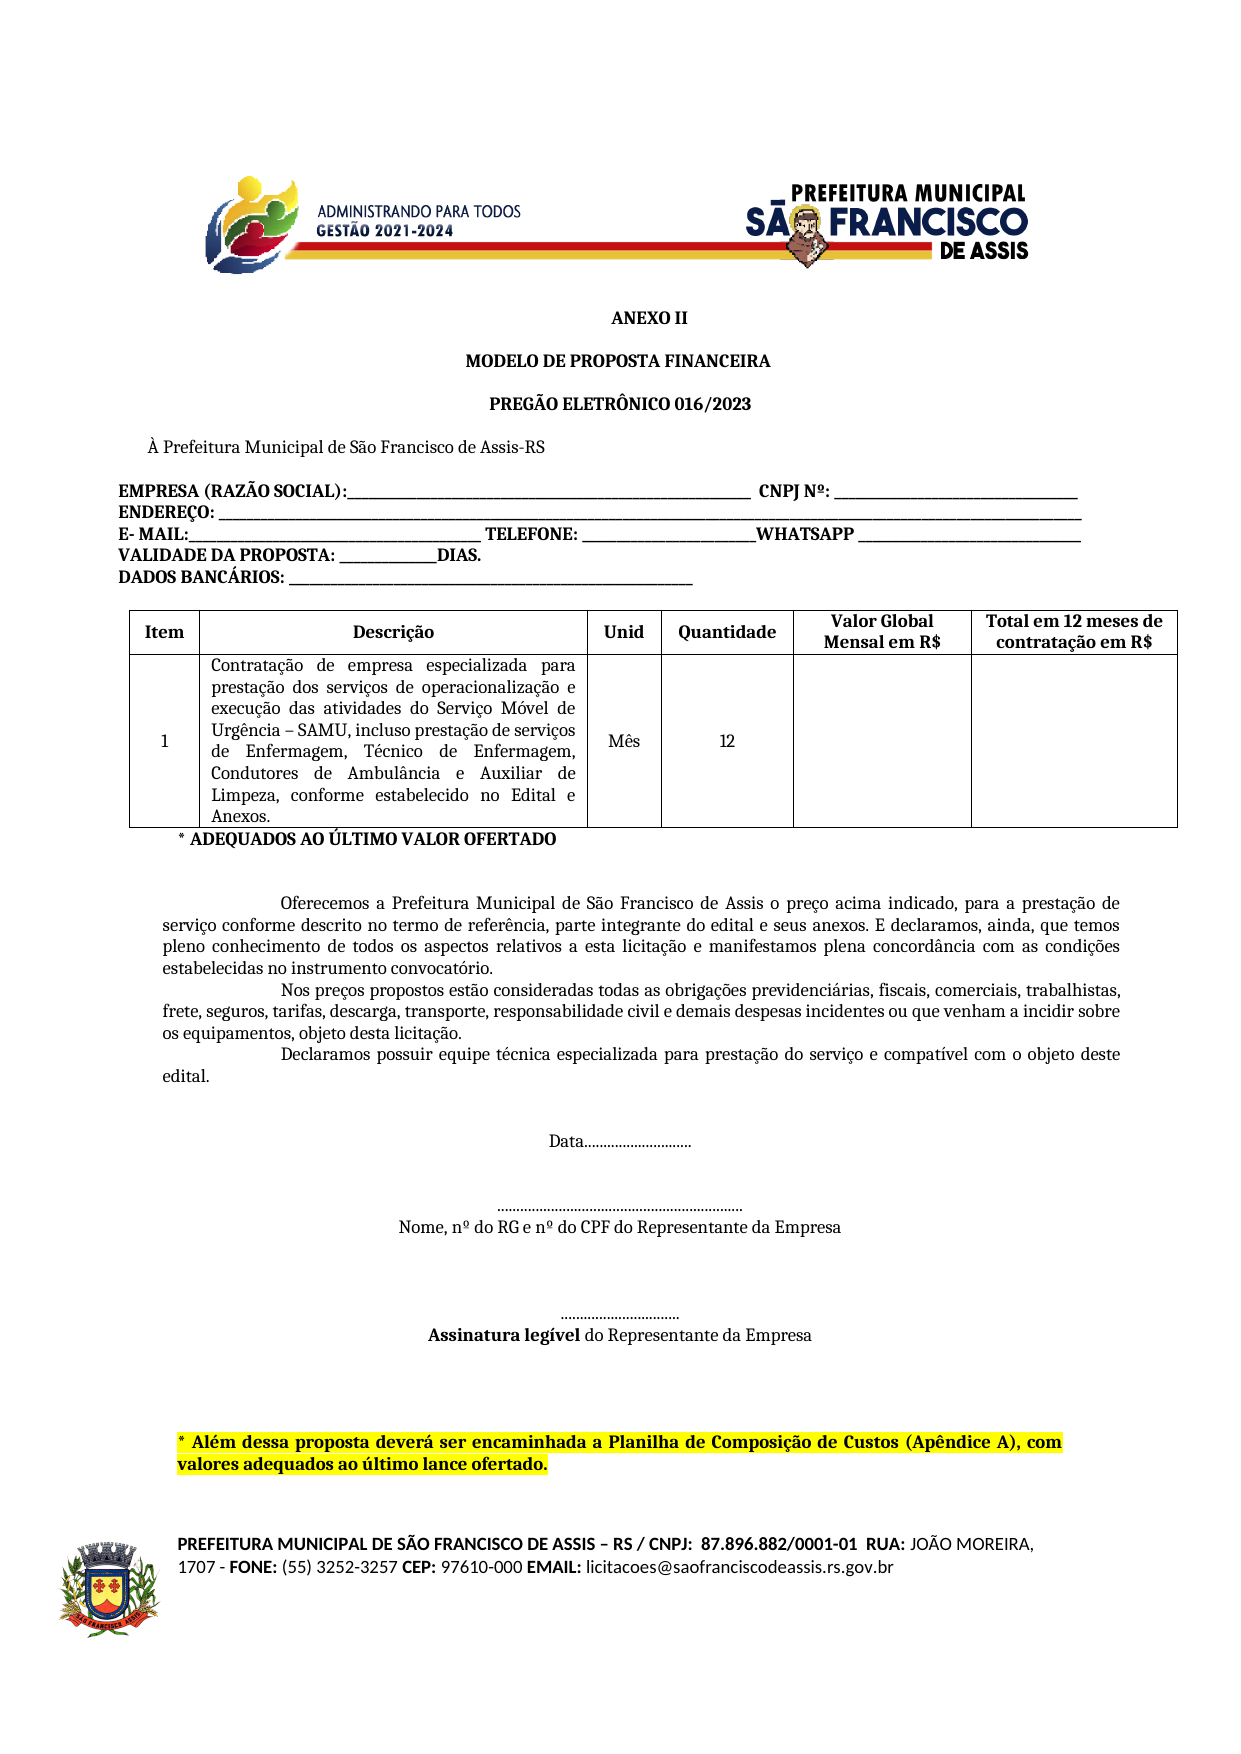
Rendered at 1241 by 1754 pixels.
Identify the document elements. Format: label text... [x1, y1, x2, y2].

table_cell 12 [662, 655, 793, 827]
text EMPRESA (RAZÃO SOCIAL):__________________________________________________________ CNPJ Nº: ___________________________________ [118, 480, 1122, 502]
text PREGÃO ELETRÔNICO 016/2023 [118, 394, 1122, 415]
table_cell 1 [130, 655, 199, 827]
text VALIDADE DA PROPOSTA: ______________DIAS. [118, 545, 1122, 566]
table_cell [972, 655, 1177, 827]
text Assinatura legível do Representante da Empresa [118, 1324, 1122, 1346]
table_header Total em 12 meses de contratação em R$ [972, 611, 1177, 654]
table_cell Mês [588, 655, 661, 827]
text * ADEQUADOS AO ÚLTIMO VALOR OFERTADO [177, 828, 1122, 850]
text Declaramos possuir equipe técnica especializada para prestação do serviço e compatível com o objeto deste edital. [162, 1044, 1122, 1087]
text MODELO DE PROPOSTA FINANCEIRA [118, 351, 1122, 372]
table_header Descrição [200, 611, 587, 654]
text Oferecemos a Prefeitura Municipal de São Francisco de Assis o preço acima indicado, para a prestação de serviço conforme descrito no termo de referência, parte integrante do edital e seus anexos. E declaramos, ainda, que temos pleno conhecimento de todos os aspectos relativos a esta licitação e manifestamos plena concordância com as condições estabelecidas no instrumento convocatório. [162, 893, 1122, 979]
text Nome, nº do RG e nº do CPF do Representante da Empresa [118, 1216, 1122, 1238]
table_header Valor Global Mensal em R$ [794, 611, 971, 654]
table_cell [794, 655, 971, 827]
text * Além dessa proposta deverá ser encaminhada a Planilha de Composição de Custos (Apêndice A), com valores adequados ao último lance ofertado. [177, 1432, 1063, 1475]
table_cell Contratação de empresa especializada para prestação dos serviços de operacionalização e execução das atividades do Serviço Móvel de Urgência – SAMU, incluso prestação de serviços de Enfermagem, Técnico de Enfermagem, Condutores de Ambulância e Auxiliar de Limpeza, conforme estabelecido no Edital e Anexos. [200, 655, 587, 827]
text Nos preços propostos estão consideradas todas as obrigações previdenciárias, fiscais, comerciais, trabalhistas, frete, seguros, tarifas, descarga, transporte, responsabilidade civil e demais despesas incidentes ou que venham a incidir sobre os equipamentos, objeto desta licitação. [162, 979, 1122, 1044]
table_header Item [130, 611, 199, 654]
text ANEXO II [177, 308, 1122, 329]
table_header Quantidade [662, 611, 793, 654]
text À Prefeitura Municipal de São Francisco de Assis-RS [147, 437, 1122, 458]
text ............................... [118, 1303, 1122, 1324]
text Data............................ [118, 1130, 1122, 1152]
table_header Unid [588, 611, 661, 654]
text DADOS BANCÁRIOS: __________________________________________________________ [118, 566, 1063, 588]
text ................................................................ [118, 1195, 1122, 1216]
text ENDEREÇO: ____________________________________________________________________________________________________________________________ [118, 502, 1122, 523]
text E- MAIL:__________________________________________ TELEFONE: _________________________WHATSAPP ________________________________ [118, 523, 1122, 545]
